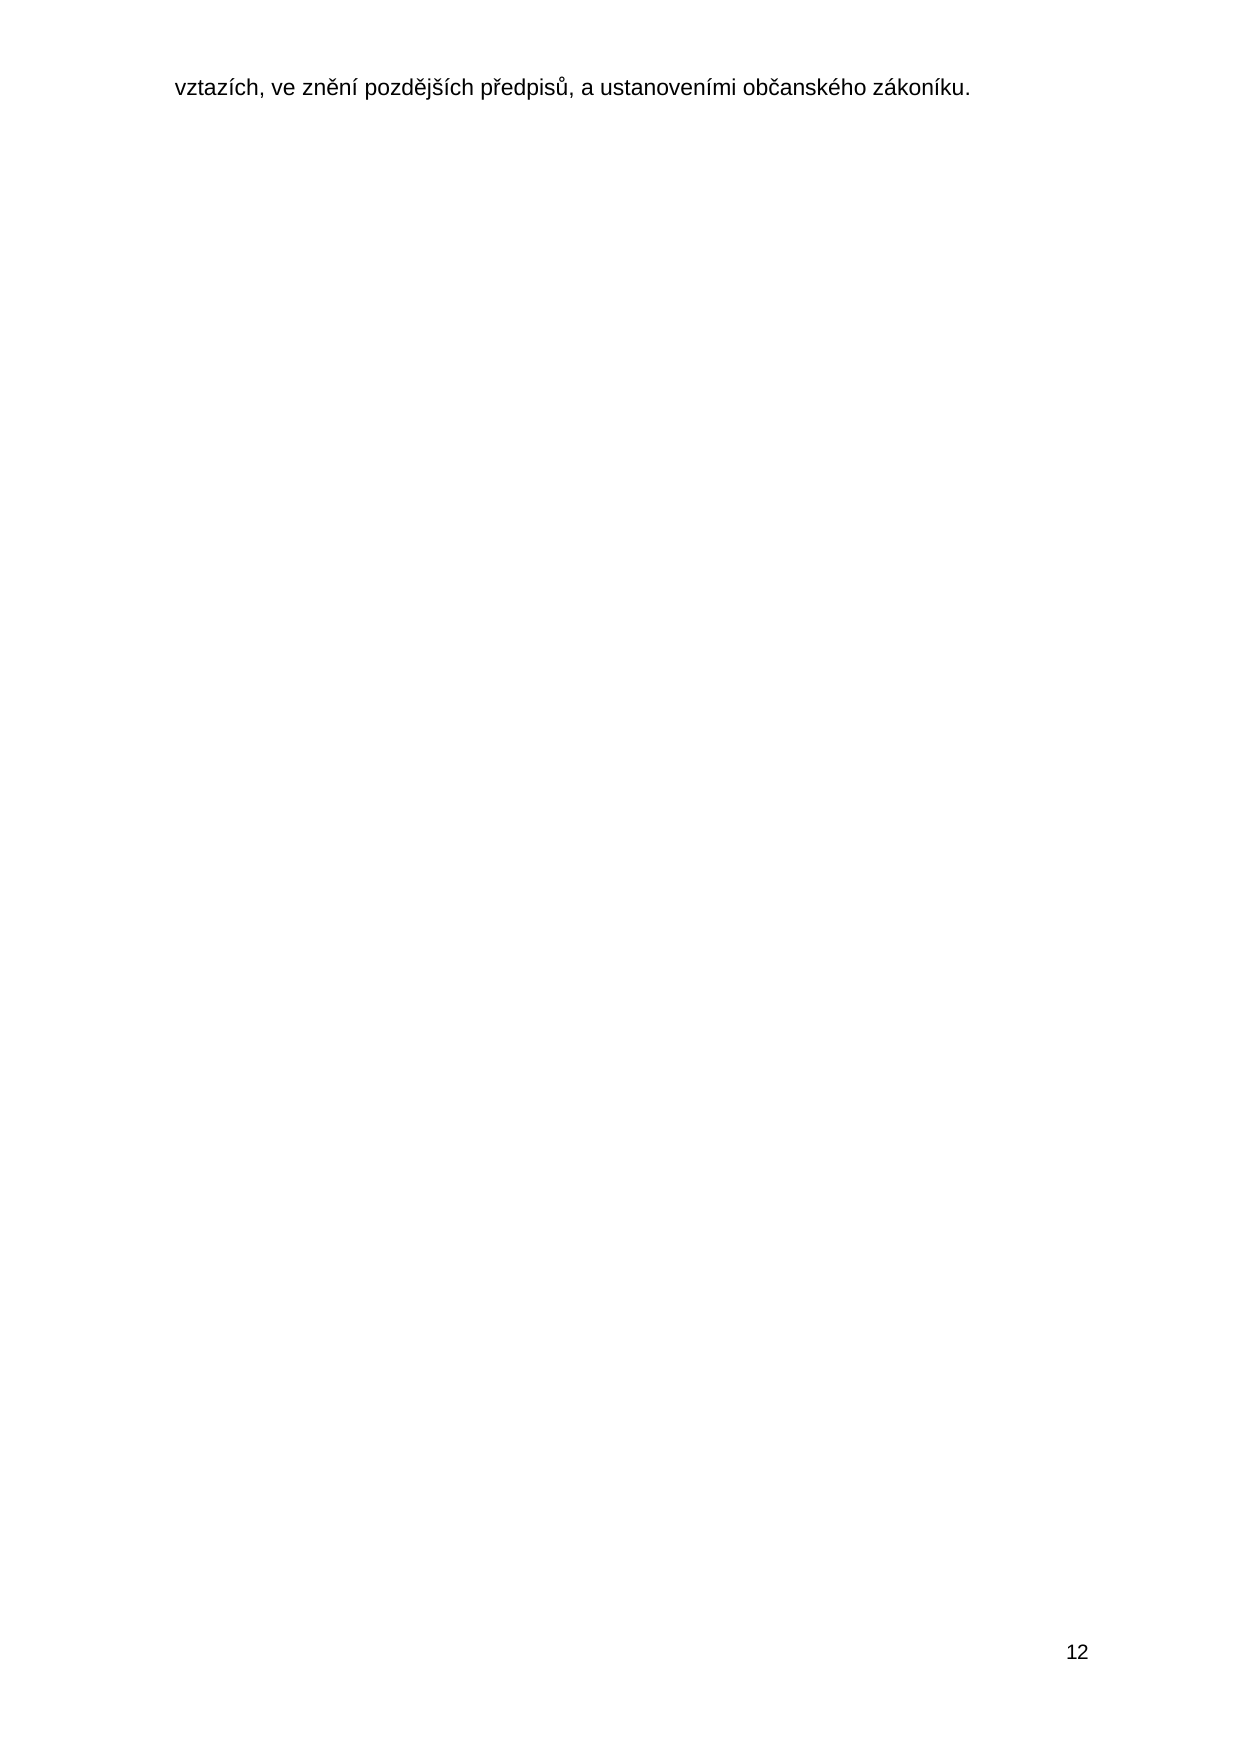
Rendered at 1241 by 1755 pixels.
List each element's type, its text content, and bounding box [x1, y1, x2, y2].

list vztazích, ve znění pozdějších předpisů, a ustanoveními občanského zákoníku. [145, 74, 1089, 100]
